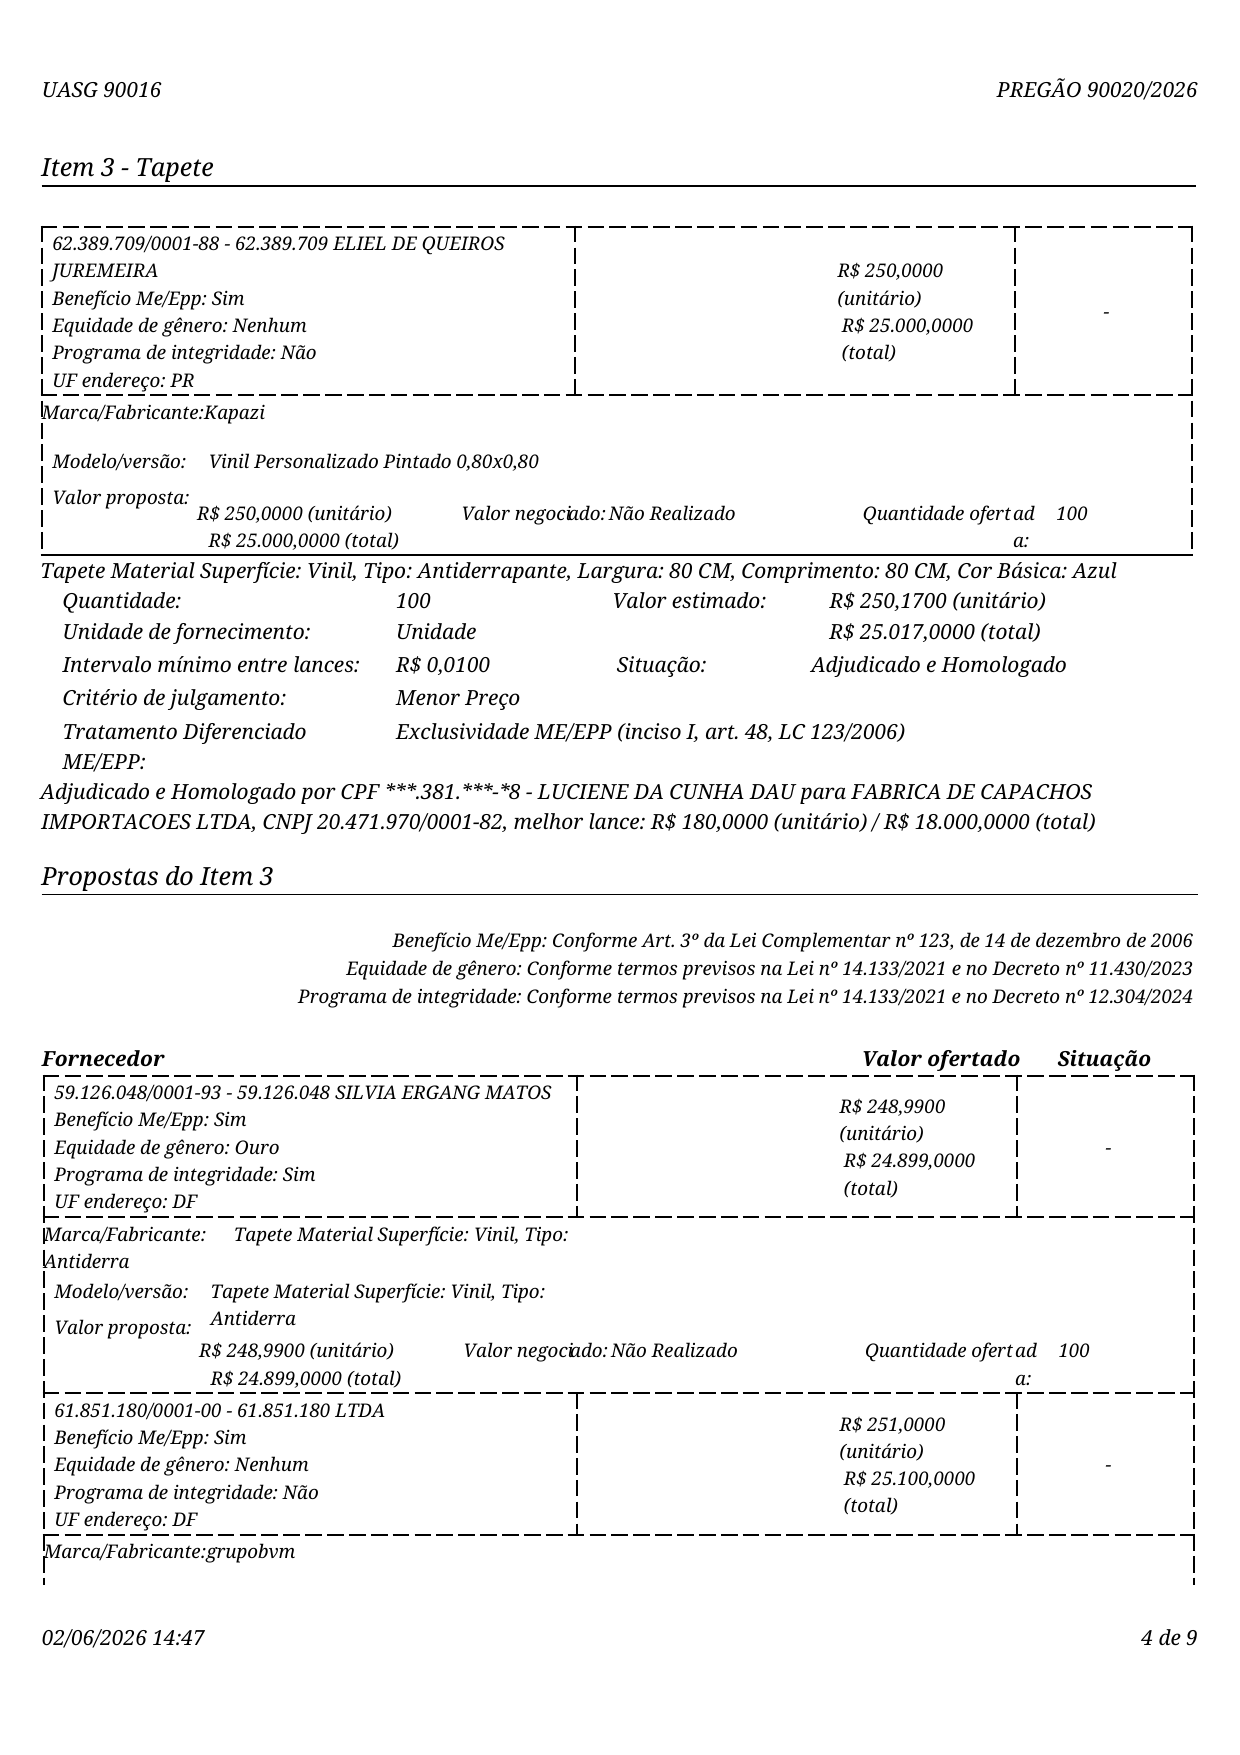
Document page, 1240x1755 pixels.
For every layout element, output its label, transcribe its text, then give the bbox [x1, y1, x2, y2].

table_cell [1015, 446, 1098, 495]
table_cell Quantidade ofert [837, 495, 1014, 554]
table_cell Unidade de fornecimento: [63, 617, 396, 650]
table_cell [1017, 1534, 1101, 1585]
table_cell [1017, 1275, 1101, 1333]
table_header Quantidade: [63, 587, 396, 617]
text Programa de integridade: Conforme termos previsos na Lei nº 14.133/2021 e no Decreto nº 12.304/2024 [42, 983, 1195, 1009]
table_cell [1017, 1392, 1101, 1534]
table_cell R$ 250,0000 (unitário) Valor negoci R$ 25.000,0000 (total) [197, 495, 575, 554]
subtitle Propostas do Item 3 [41, 858, 1200, 892]
table_cell [837, 394, 1014, 446]
table_header [1017, 1075, 1101, 1216]
text Adjudicado e Homologado por CPF ***.381.***-*8 - LUCIENE DA CUNHA DAU para FABRICA DE CAPACHOS IMPORTACOES LTDA, CNPJ 20.471.970/0001-82, melhor lance: R$ 180,0000 (unitário) / R$ 18.000,0000 (total) [40, 777, 1200, 835]
table_cell Quantidade ofert [839, 1333, 1017, 1392]
table_cell [839, 1216, 1017, 1275]
table_cell [577, 1216, 839, 1275]
table_cell Tapete Material Superfície: Vinil, Tipo: Antiderra [199, 1275, 577, 1333]
table_cell 100 [1046, 495, 1098, 554]
table_cell 61.851.180/0001-00 - 61.851.180 LTDA Benefício Me/Epp: Sim Equidade de gênero: Nenhum Programa de integridade: Não UF endereço: DF [44, 1392, 477, 1534]
table_cell Unidade R$ 25.017,0000 (total) [396, 617, 1069, 650]
table_cell [1099, 446, 1192, 495]
table_header 62.389.709/0001-88 - 62.389.709 ELIEL DE QUEIROS JUREMEIRA Benefício Me/Epp: Sim Equidade de gênero: Nenhum Programa de integridade: Não UF endereço: PR [42, 226, 575, 394]
table_cell ado: Não Realizado [575, 495, 837, 554]
table_cell Intervalo mínimo entre lances: [63, 650, 396, 683]
table_cell [577, 1392, 839, 1534]
table_cell [477, 1534, 577, 1585]
table_cell [575, 446, 837, 495]
table_cell [477, 1392, 577, 1534]
table_header 59.126.048/0001-93 - 59.126.048 SILVIA ERGANG MATOS Benefício Me/Epp: Sim Equidade de gênero: Ouro Programa de integridade: Sim UF endereço: DF [44, 1075, 577, 1216]
table_cell R$ 0,0100 Situação: Adjudicado e Homologado [396, 650, 1069, 683]
table_cell Marca/Fabricante: Kapazi [42, 394, 575, 446]
table_cell 100 [1048, 1333, 1101, 1392]
table_cell Marca/Fabricante: grupobvm [44, 1534, 477, 1585]
table_cell Exclusividade ME/EPP (inciso I, art. 48, LC 123/2006) [396, 717, 1069, 777]
table_cell Menor Preço [396, 684, 1069, 717]
table_cell [839, 1534, 1017, 1585]
table_cell [1099, 495, 1192, 554]
table_header [1015, 226, 1098, 394]
table_cell ada: [1017, 1333, 1048, 1392]
table_header [577, 1075, 839, 1216]
table_cell Modelo/versão: Valor proposta: [42, 446, 197, 554]
text Fornecedor Valor ofertado Situação [42, 1044, 1200, 1072]
text Tapete Material Superfície: Vinil, Tipo: Antiderrapante, Largura: 80 CM, Comprimento: 80 CM, Cor Básica: Azul [40, 556, 1200, 585]
text Equidade de gênero: Conforme termos previsos na Lei nº 14.133/2021 e no Decreto nº 11.430/2023 [42, 956, 1195, 981]
table_cell [837, 446, 1014, 495]
table_cell R$ 251,0000 (unitário) R$ 25.100,0000 (total) [839, 1392, 1017, 1534]
table_cell Modelo/versão: Valor proposta: [44, 1275, 199, 1392]
table_cell Vinil Personalizado Pintado 0,80x0,80 [197, 446, 575, 495]
table_cell [1101, 1275, 1194, 1333]
table_cell ado: Não Realizado [577, 1333, 839, 1392]
table_cell [1017, 1216, 1101, 1275]
table_cell [839, 1275, 1017, 1333]
table_header [575, 226, 837, 394]
table_cell [577, 1275, 839, 1333]
table_cell - [1101, 1392, 1194, 1534]
table_cell [1101, 1534, 1194, 1585]
table_cell [577, 1534, 839, 1585]
table_cell ada: [1015, 495, 1046, 554]
subtitle Item 3 - Tapete [41, 150, 1200, 184]
table_cell Marca/Fabricante: Tapete Material Superfície: Vinil, Tipo: Antiderra [44, 1216, 577, 1275]
table_cell [1015, 394, 1098, 446]
table_cell [1101, 1216, 1194, 1275]
table_header - [1099, 226, 1192, 394]
table_cell [1101, 1333, 1194, 1392]
table_header R$ 250,0000 (unitário) R$ 25.000,0000 (total) [837, 226, 1014, 394]
text Benefício Me/Epp: Conforme Art. 3º da Lei Complementar nº 123, de 14 de dezembro de 2006 [42, 927, 1195, 953]
table_cell [575, 394, 837, 446]
table_cell R$ 248,9900 (unitário) Valor negoci R$ 24.899,0000 (total) [199, 1333, 577, 1392]
table_cell Tratamento Diferenciado ME/EPP: [63, 717, 396, 777]
table_cell Critério de julgamento: [63, 684, 396, 717]
table_cell [1099, 394, 1192, 446]
table_header - [1101, 1075, 1194, 1216]
table_header 100 Valor estimado: R$ 250,1700 (unitário) [396, 587, 1069, 617]
table_header R$ 248,9900 (unitário) R$ 24.899,0000 (total) [839, 1075, 1017, 1216]
